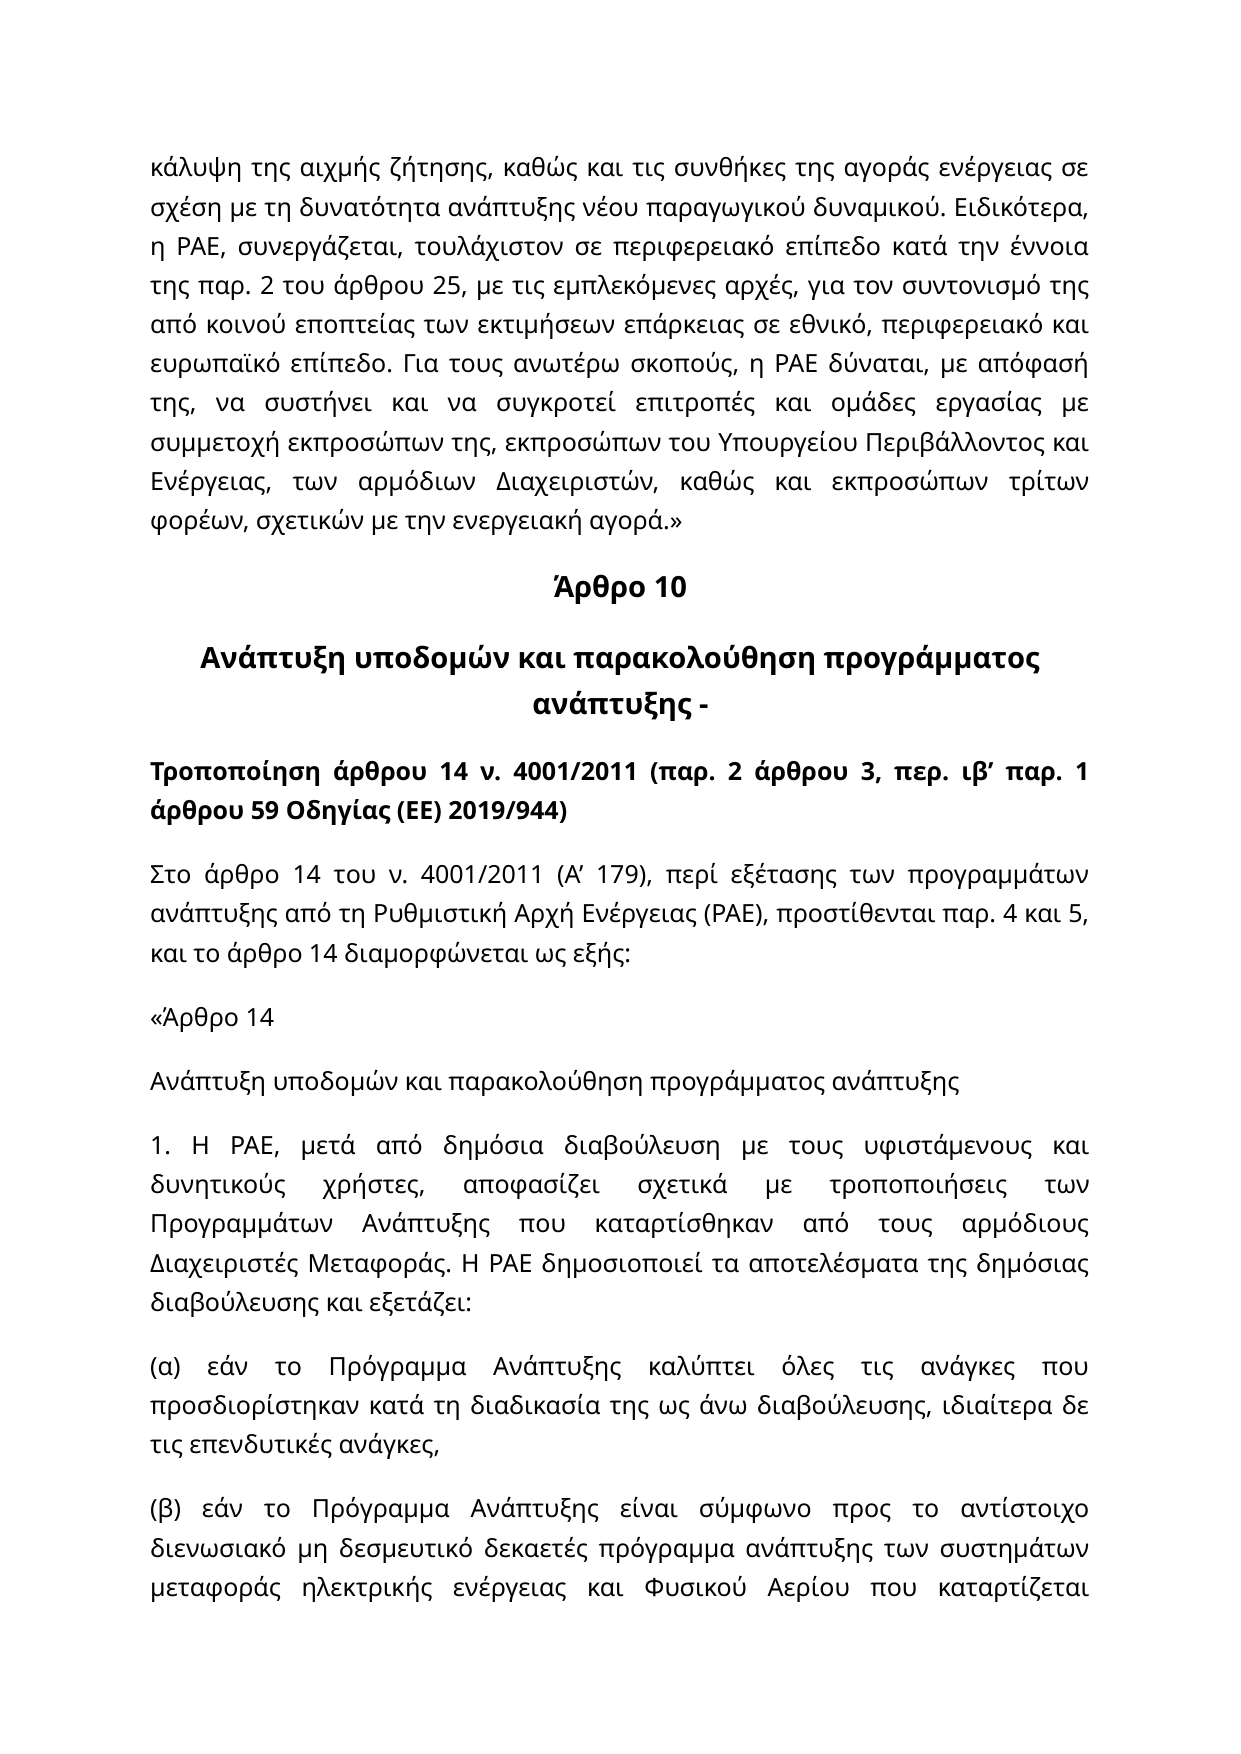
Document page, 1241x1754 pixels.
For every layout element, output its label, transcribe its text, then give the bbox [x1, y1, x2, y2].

text Στο άρθρο 14 του ν. 4001/2011 (Α’ 179), περί εξέτασης των προγραμμάτων ανάπτυξης από τη Ρυθμιστική Αρχή Ενέργειας (ΡΑΕ), προστίθενται παρ. 4 και 5, και το άρθρο 14 διαμορφώνεται ως εξής: [150, 857, 1090, 969]
subtitle Άρθρο 10 [150, 567, 1090, 606]
text (β) εάν το Πρόγραμμα Ανάπτυξης είναι σύμφωνο προς το αντίστοιχο διενωσιακό μη δεσμευτικό δεκαετές πρόγραμμα ανάπτυξης των συστημάτων μεταφοράς ηλεκτρικής ενέργειας και Φυσικού Αερίου που καταρτίζεται [150, 1491, 1090, 1603]
text Ανάπτυξη υποδομών και παρακολούθηση προγράμματος ανάπτυξης [150, 1063, 1090, 1098]
subtitle Ανάπτυξη υποδομών και παρακολούθηση προγράμματος ανάπτυξης - [150, 637, 1090, 723]
text Τροποποίηση άρθρου 14 ν. 4001/2011 (παρ. 2 άρθρου 3, περ. ιβ’ παρ. 1 άρθρου 59 Οδηγίας (ΕΕ) 2019/944) [150, 753, 1090, 827]
text 1. Η ΡΑΕ, μετά από δημόσια διαβούλευση με τους υφιστάμενους και δυνητικούς χρήστες, αποφασίζει σχετικά με τροποποιήσεις των Προγραμμάτων Ανάπτυξης που καταρτίσθηκαν από τους αρμόδιους Διαχειριστές Μεταφοράς. Η ΡΑΕ δημοσιοποιεί τα αποτελέσματα της δημόσιας διαβούλευσης και εξετάζει: [150, 1128, 1090, 1318]
text (α) εάν το Πρόγραμμα Ανάπτυξης καλύπτει όλες τις ανάγκες που προσδιορίστηκαν κατά τη διαδικασία της ως άνω διαβούλευσης, ιδιαίτερα δε τις επενδυτικές ανάγκες, [150, 1348, 1090, 1461]
text κάλυψη της αιχμής ζήτησης, καθώς και τις συνθήκες της αγοράς ενέργειας σε σχέση με τη δυνατότητα ανάπτυξης νέου παραγωγικού δυναμικού. Ειδικότερα, η ΡΑΕ, συνεργάζεται, τουλάχιστον σε περιφερειακό επίπεδο κατά την έννοια της παρ. 2 του άρθρου 25, με τις εμπλεκόμενες αρχές, για τον συντονισμό της από κοινού εποπτείας των εκτιμήσεων επάρκειας σε εθνικό, περιφερειακό και ευρωπαϊκό επίπεδο. Για τους ανωτέρω σκοπούς, η ΡΑΕ δύναται, με απόφασή της, να συστήνει και να συγκροτεί επιτροπές και ομάδες εργασίας με συμμετοχή εκπροσώπων της, εκπροσώπων του Υπουργείου Περιβάλλοντος και Ενέργειας, των αρμόδιων Διαχειριστών, καθώς και εκπροσώπων τρίτων φορέων, σχετικών με την ενεργειακή αγορά.» [150, 150, 1090, 537]
text «Άρθρο 14 [150, 999, 1090, 1033]
